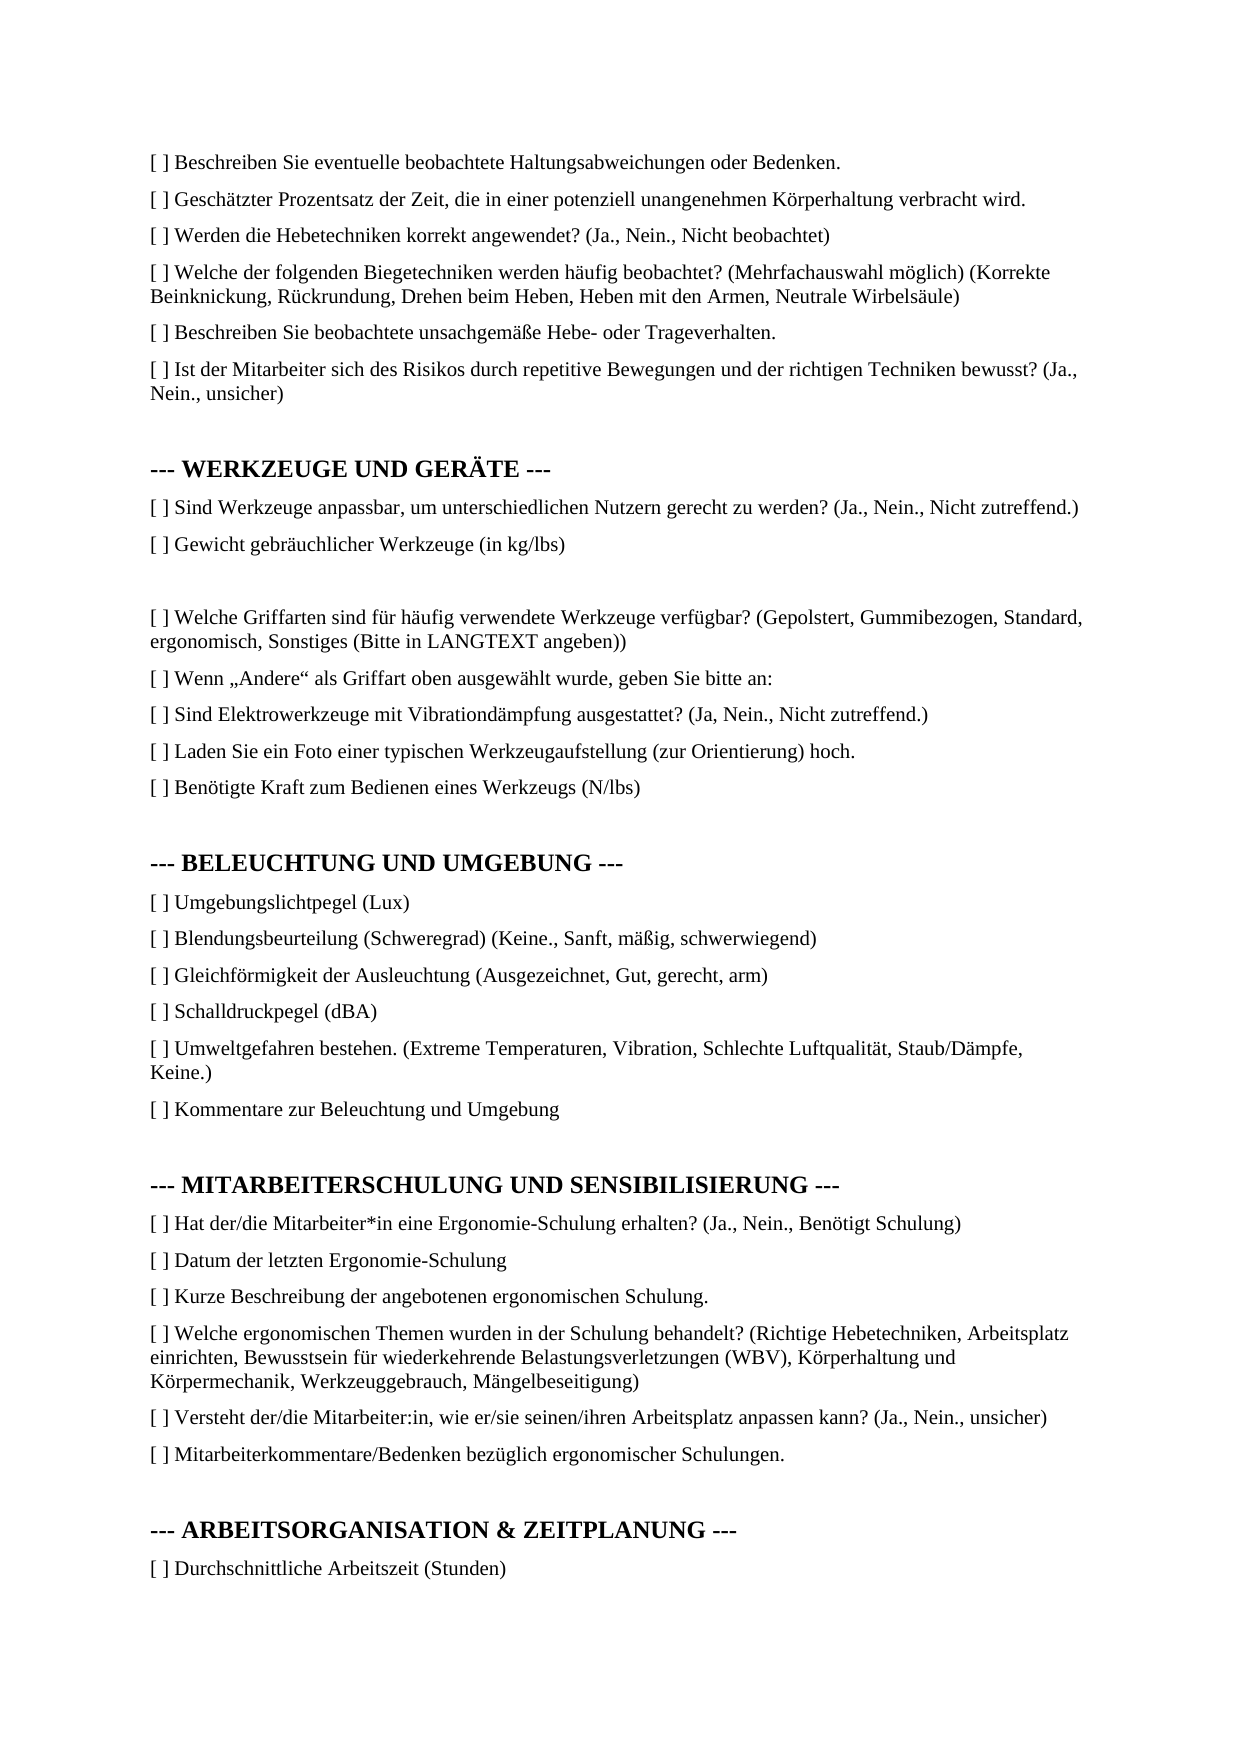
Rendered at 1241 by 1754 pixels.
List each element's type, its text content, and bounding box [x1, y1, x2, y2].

text [ ] Wenn „Andere“ als Griffart oben ausgewählt wurde, geben Sie bitte an: [150, 666, 1090, 690]
text [ ] Laden Sie ein Foto einer typischen Werkzeugaufstellung (zur Orientierung) hoch. [150, 739, 1090, 763]
text [ ] Umgebungslichtpegel (Lux) [150, 890, 1090, 914]
text [ ] Blendungsbeurteilung (Schweregrad) (Keine., Sanft, mäßig, schwerwiegend) [150, 926, 1090, 950]
text [ ] Geschätzter Prozentsatz der Zeit, die in einer potenziell unangenehmen Körperhaltung verbracht wird. [150, 187, 1090, 211]
text [ ] Kommentare zur Beleuchtung und Umgebung [150, 1097, 1090, 1121]
text [ ] Sind Elektrowerkzeuge mit Vibrationdämpfung ausgestattet? (Ja, Nein., Nicht zutreffend.) [150, 702, 1090, 726]
text [ ] Benötigte Kraft zum Bedienen eines Werkzeugs (N/lbs) [150, 775, 1090, 799]
text [ ] Beschreiben Sie eventuelle beobachtete Haltungsabweichungen oder Bedenken. [150, 150, 1090, 174]
text [ ] Beschreiben Sie beobachtete unsachgemäße Hebe- oder Trageverhalten. [150, 320, 1090, 344]
text [ ] Welche Griffarten sind für häufig verwendete Werkzeuge verfügbar? (Gepolstert, Gummibezogen, Standard, ergonomisch, Sonstiges (Bitte in LANGTEXT angeben)) [150, 605, 1090, 653]
text --- ARBEITSORGANISATION & ZEITPLANUNG --- [150, 1515, 1090, 1544]
text [ ] Hat der/die Mitarbeiter*in eine Ergonomie-Schulung erhalten? (Ja., Nein., Benötigt Schulung) [150, 1211, 1090, 1235]
text [ ] Kurze Beschreibung der angebotenen ergonomischen Schulung. [150, 1284, 1090, 1308]
text [ ] Gewicht gebräuchlicher Werkzeuge (in kg/lbs) [150, 532, 1090, 556]
text [ ] Welche der folgenden Biegetechniken werden häufig beobachtet? (Mehrfachauswahl möglich) (Korrekte Beinknickung, Rückrundung, Drehen beim Heben, Heben mit den Armen, Neutrale Wirbelsäule) [150, 260, 1090, 308]
text --- MITARBEITERSCHULUNG UND SENSIBILISIERUNG --- [150, 1170, 1090, 1198]
text [ ] Umweltgefahren bestehen. (Extreme Temperaturen, Vibration, Schlechte Luftqualität, Staub/Dämpfe, Keine.) [150, 1036, 1090, 1084]
text [ ] Datum der letzten Ergonomie-Schulung [150, 1247, 1090, 1272]
text --- BELEUCHTUNG UND UMGEBUNG --- [150, 848, 1090, 877]
text [ ] Werden die Hebetechniken korrekt angewendet? (Ja., Nein., Nicht beobachtet) [150, 223, 1090, 247]
text [ ] Ist der Mitarbeiter sich des Risikos durch repetitive Bewegungen und der richtigen Techniken bewusst? (Ja., Nein., unsicher) [150, 357, 1090, 405]
text [ ] Schalldruckpegel (dBA) [150, 999, 1090, 1023]
text [ ] Gleichförmigkeit der Ausleuchtung (Ausgezeichnet, Gut, gerecht, arm) [150, 963, 1090, 987]
text [ ] Welche ergonomischen Themen wurden in der Schulung behandelt? (Richtige Hebetechniken, Arbeitsplatz einrichten, Bewusstsein für wiederkehrende Belastungsverletzungen (WBV), Körperhaltung und Körpermechanik, Werkzeuggebrauch, Mängelbeseitigung) [150, 1321, 1090, 1393]
text [ ] Durchschnittliche Arbeitszeit (Stunden) [150, 1556, 1090, 1580]
text --- WERKZEUGE UND GERÄTE --- [150, 454, 1090, 483]
text [ ] Versteht der/die Mitarbeiter:in, wie er/sie seinen/ihren Arbeitsplatz anpassen kann? (Ja., Nein., unsicher) [150, 1405, 1090, 1429]
text [ ] Sind Werkzeuge anpassbar, um unterschiedlichen Nutzern gerecht zu werden? (Ja., Nein., Nicht zutreffend.) [150, 495, 1090, 519]
text [ ] Mitarbeiterkommentare/Bedenken bezüglich ergonomischer Schulungen. [150, 1442, 1090, 1466]
